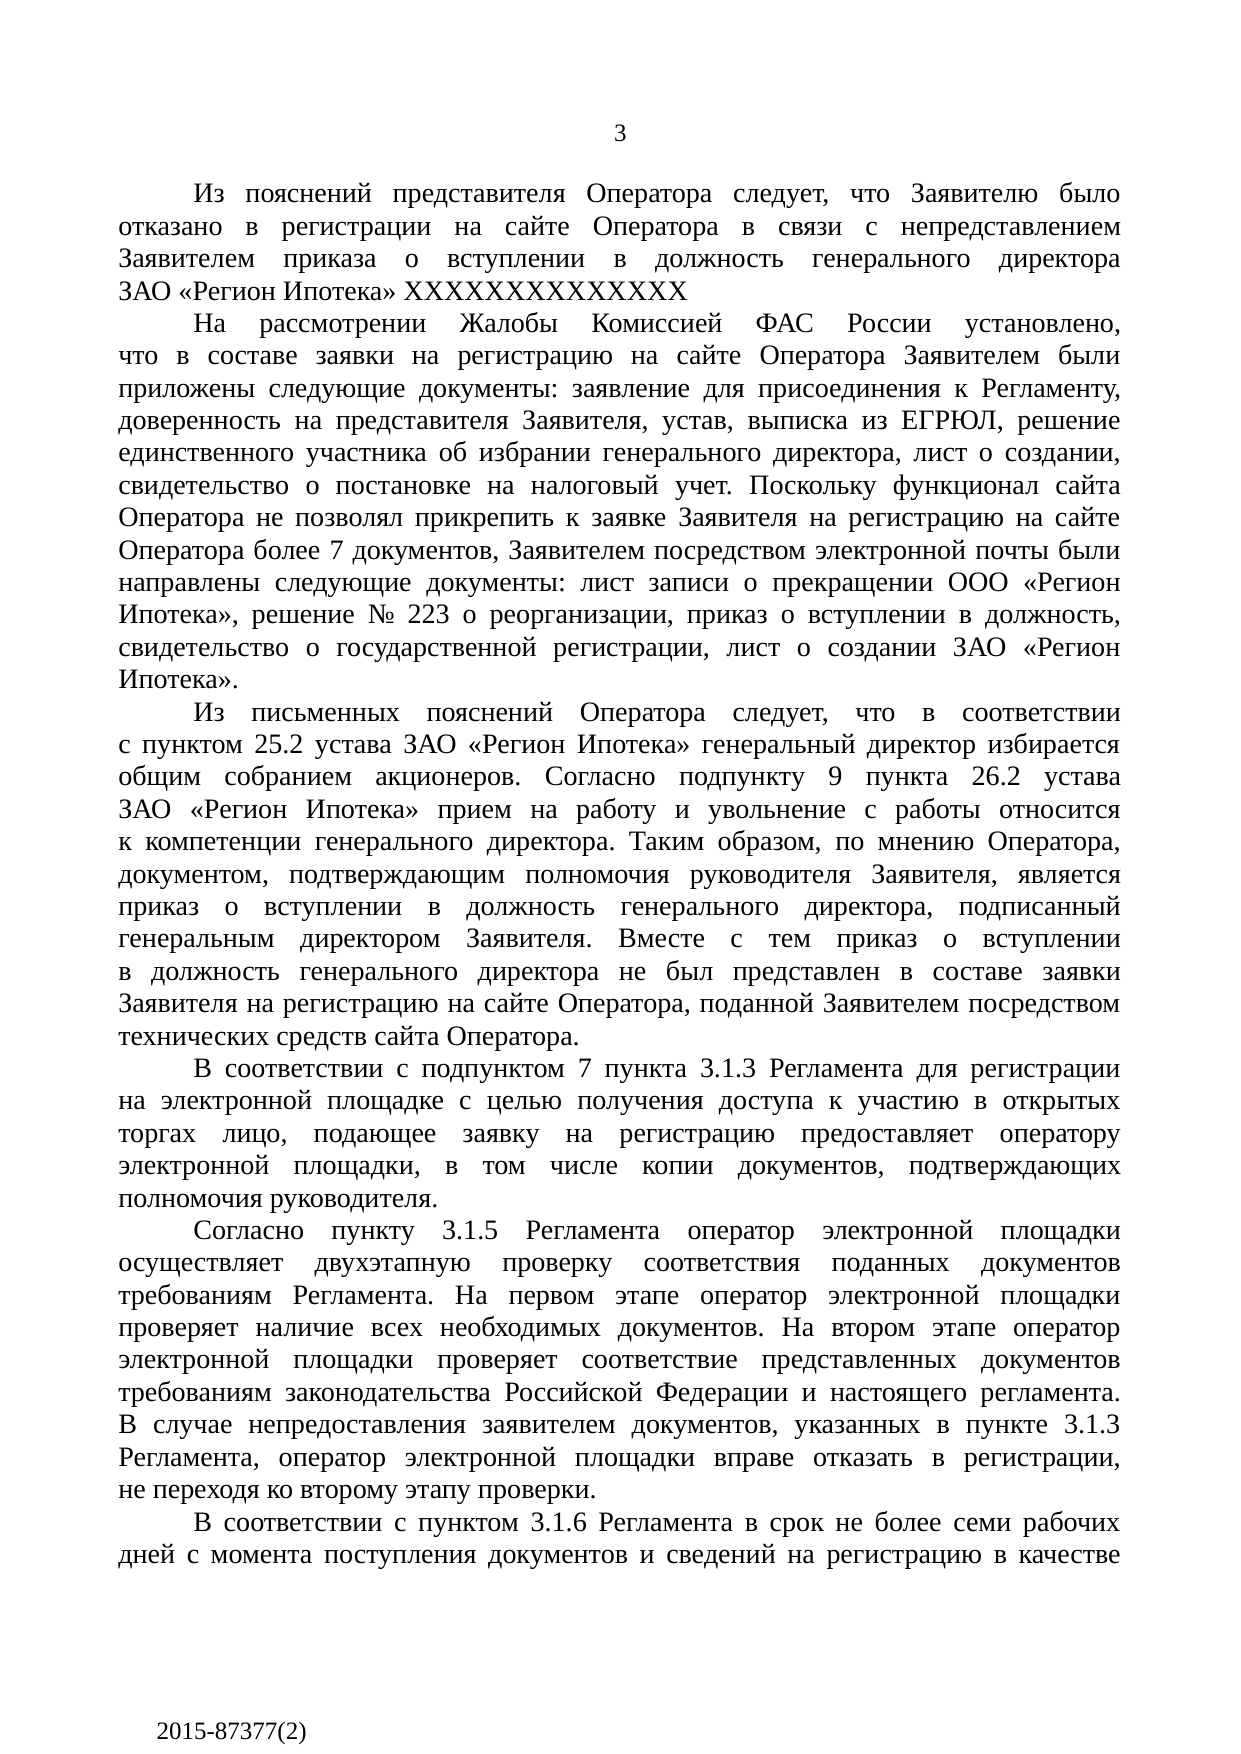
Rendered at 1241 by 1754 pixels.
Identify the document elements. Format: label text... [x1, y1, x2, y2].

text Из пояснений представителя Оператора следует, что Заявителю было отказано в регистрации на сайте Оператора в связи с непредставлением Заявителем приказа о вступлении в должность генерального директора ЗАО «Регион Ипотека» XXXXXXXXXXXXXX [118, 176, 1122, 306]
text На рассмотрении Жалобы Комиссией ФАС России установлено, что в составе заявки на регистрацию на сайте Оператора Заявителем были приложены следующие документы: заявление для присоединения к Регламенту, доверенность на представителя Заявителя, устав, выписка из ЕГРЮЛ, решение единственного участника об избрании генерального директора, лист о создании, свидетельство о постановке на налоговый учет. Поскольку функционал сайта Оператора не позволял прикрепить к заявке Заявителя на регистрацию на сайте Оператора более 7 документов, Заявителем посредством электронной почты были направлены следующие документы: лист записи о прекращении ООО «Регион Ипотека», решение № 223 о реорганизации, приказ о вступлении в должность, свидетельство о государственной регистрации, лист о создании ЗАО «Регион Ипотека». [118, 306, 1122, 695]
text Согласно пункту 3.1.5 Регламента оператор электронной площадки осуществляет двухэтапную проверку соответствия поданных документов требованиям Регламента. На первом этапе оператор электронной площадки проверяет наличие всех необходимых документов. На втором этапе оператор электронной площадки проверяет соответствие представленных документов требованиям законодательства Российской Федерации и настоящего регламента. В случае непредоставления заявителем документов, указанных в пункте 3.1.3 Регламента, оператор электронной площадки вправе отказать в регистрации, не переходя ко второму этапу проверки. [118, 1213, 1122, 1504]
text Из письменных пояснений Оператора следует, что в соответствии с пунктом 25.2 устава ЗАО «Регион Ипотека» генеральный директор избирается общим собранием акционеров. Согласно подпункту 9 пункта 26.2 устава ЗАО «Регион Ипотека» прием на работу и увольнение с работы относится к компетенции генерального директора. Таким образом, по мнению Оператора, документом, подтверждающим полномочия руководителя Заявителя, является приказ о вступлении в должность генерального директора, подписанный генеральным директором Заявителя. Вместе с тем приказ о вступлении в должность генерального директора не был представлен в составе заявки Заявителя на регистрацию на сайте Оператора, поданной Заявителем посредством технических средств сайта Оператора. [118, 695, 1122, 1051]
text В соответствии с пунктом 3.1.6 Регламента в срок не более семи рабочих дней с момента поступления документов и сведений на регистрацию в качестве [118, 1504, 1122, 1569]
text В соответствии с подпунктом 7 пункта 3.1.3 Регламента для регистрации на электронной площадке с целью получения доступа к участию в открытых торгах лицо, подающее заявку на регистрацию предоставляет оператору электронной площадки, в том числе копии документов, подтверждающих полномочия руководителя. [118, 1051, 1122, 1213]
